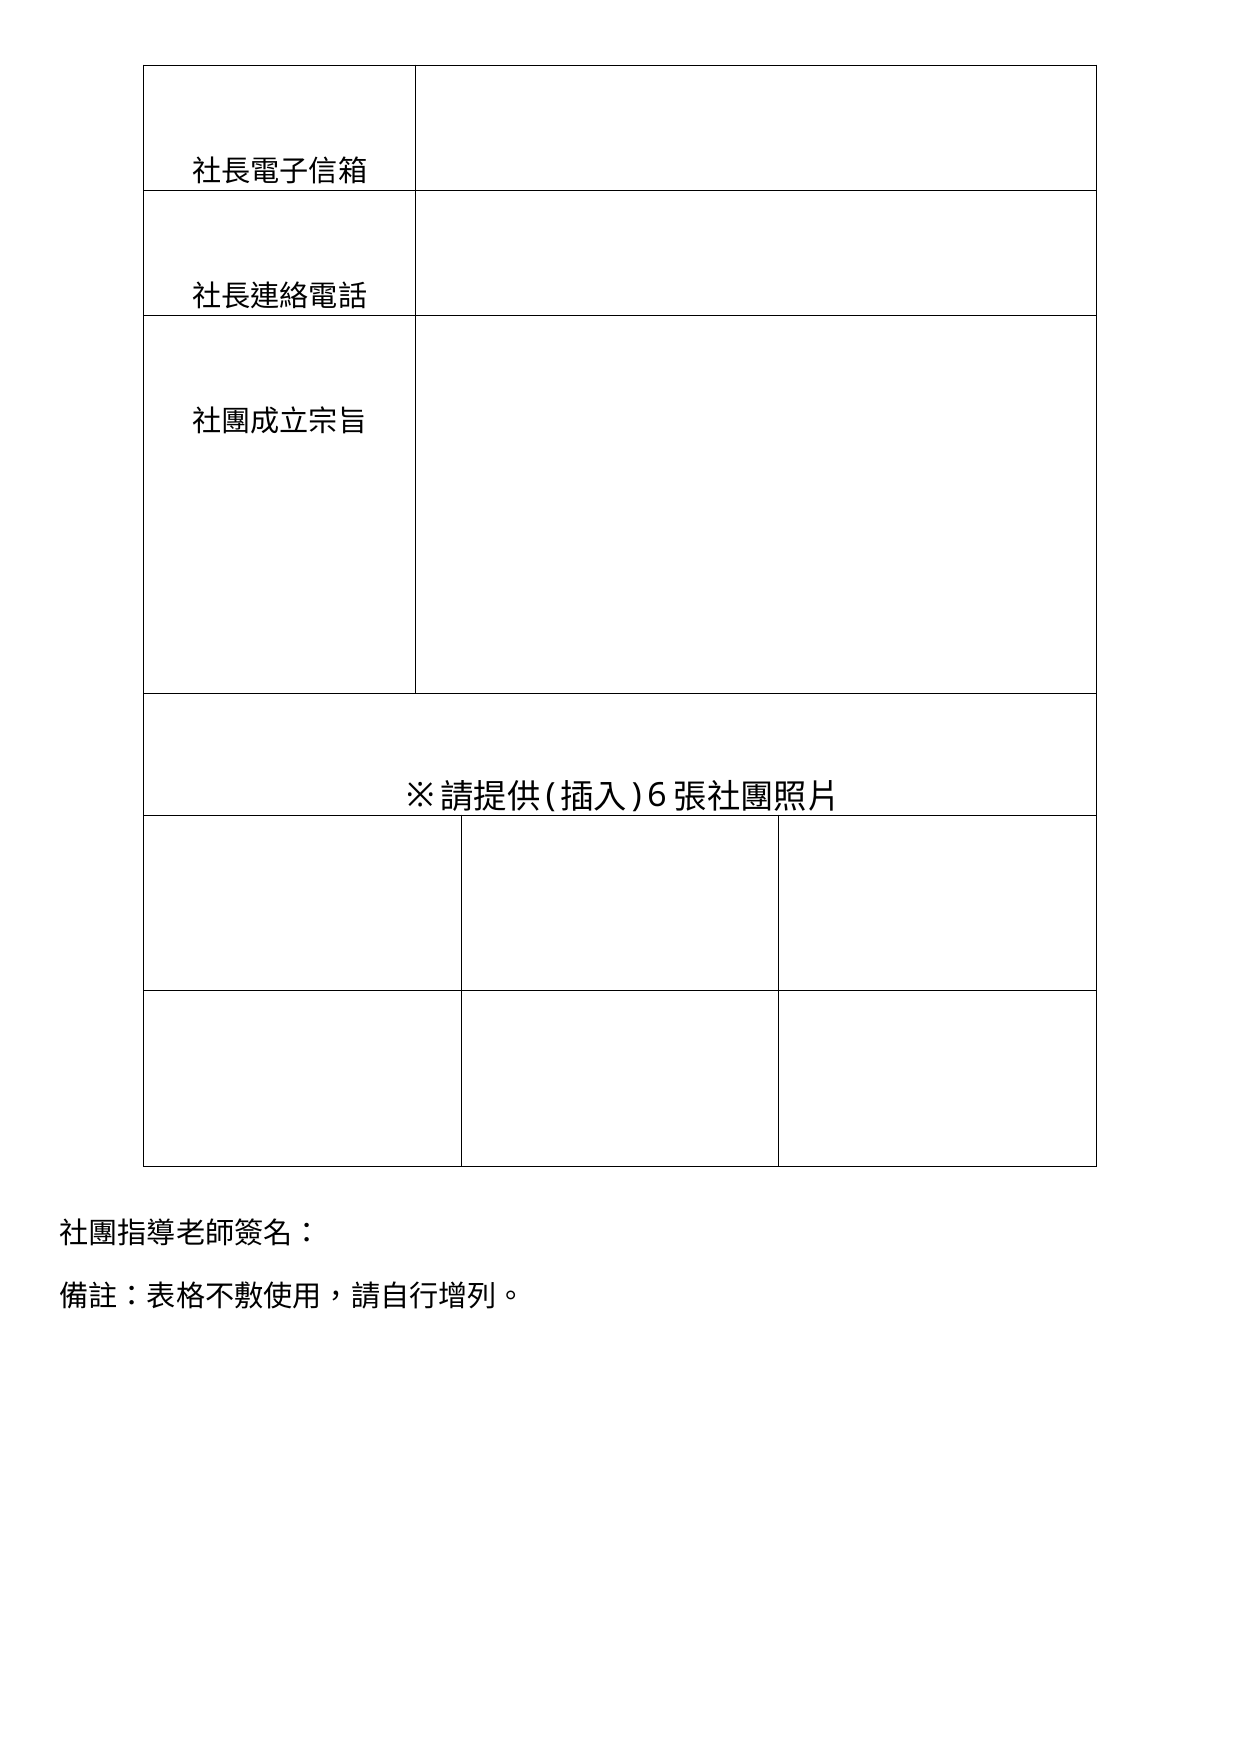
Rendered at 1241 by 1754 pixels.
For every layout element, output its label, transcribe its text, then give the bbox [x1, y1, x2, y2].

table_cell [416, 316, 1096, 693]
text 社團指導老師簽名： [59, 1189, 1181, 1252]
table_cell ※請提供(插入)6張社團照片 [144, 694, 1096, 814]
table_cell [144, 991, 461, 1166]
table_cell [416, 191, 1096, 314]
text 備註：表格不敷使用，請自行增列。 [59, 1252, 1181, 1314]
table_cell [779, 991, 1096, 1166]
table_cell [779, 816, 1096, 990]
table_cell 社長電子信箱 [144, 66, 415, 189]
table_cell [462, 816, 778, 990]
table_cell [144, 816, 461, 990]
table_cell 社團成立宗旨 [144, 316, 415, 693]
table_cell 社長連絡電話 [144, 191, 415, 314]
table_cell [416, 66, 1096, 189]
table_cell [462, 991, 778, 1166]
